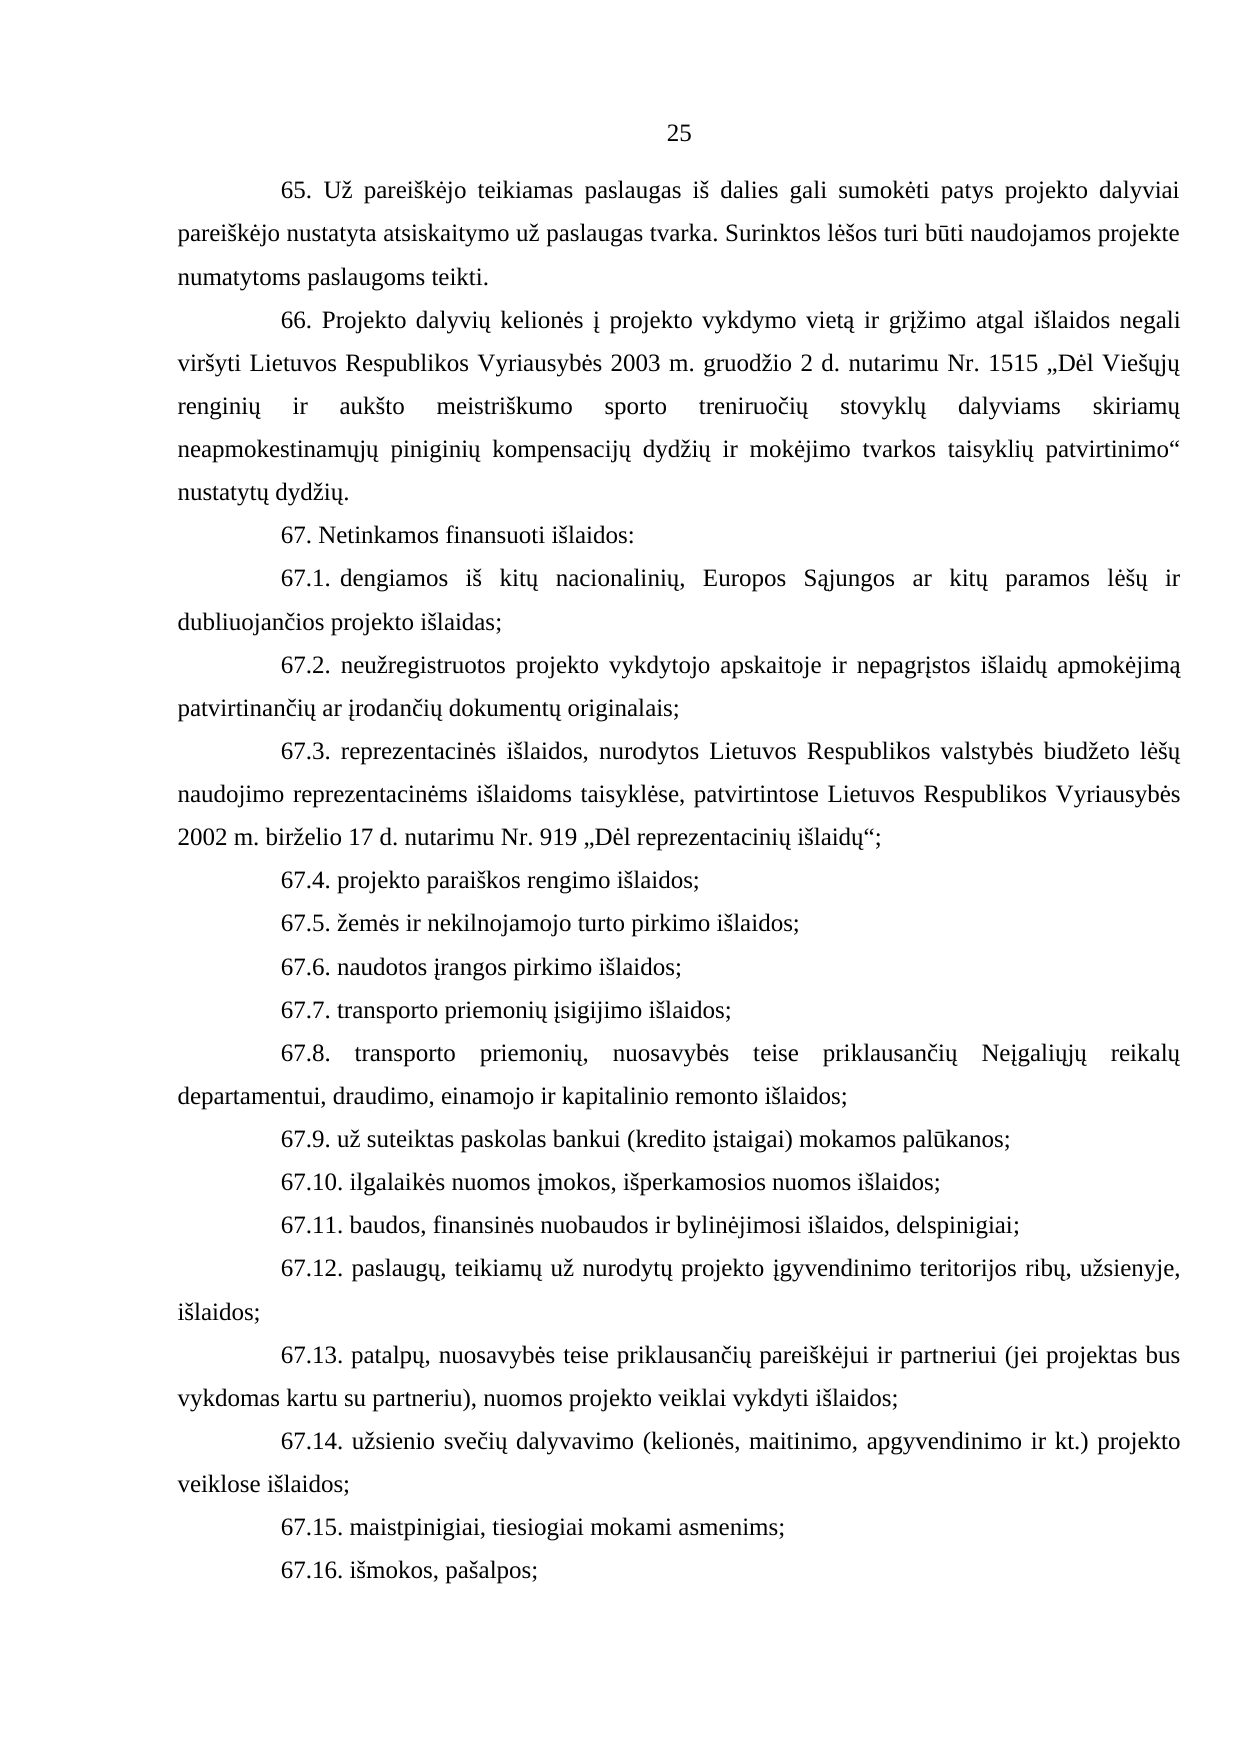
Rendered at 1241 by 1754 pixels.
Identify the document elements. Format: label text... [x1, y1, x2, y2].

text 67.6. naudotos įrangos pirkimo išlaidos; [177, 952, 1181, 980]
text 67.7. transporto priemonių įsigijimo išlaidos; [177, 995, 1181, 1023]
text 67.8. transporto priemonių, nuosavybės teise priklausančių Neįgaliųjų reikalų departamentui, draudimo, einamojo ir kapitalinio remonto išlaidos; [177, 1038, 1181, 1110]
text 65. Už pareiškėjo teikiamas paslaugas iš dalies gali sumokėti patys projekto dalyviai pareiškėjo nustatyta atsiskaitymo už paslaugas tvarka. Surinktos lėšos turi būti naudojamos projekte numatytoms paslaugoms teikti. [177, 175, 1181, 290]
text 67.4. projekto paraiškos rengimo išlaidos; [177, 865, 1181, 894]
text 67.12. paslaugų, teikiamų už nurodytų projekto įgyvendinimo teritorijos ribų, užsienyje, išlaidos; [177, 1253, 1181, 1325]
text 67.3. reprezentacinės išlaidos, nurodytos Lietuvos Respublikos valstybės biudžeto lėšų naudojimo reprezentacinėms išlaidoms taisyklėse, patvirtintose Lietuvos Respublikos Vyriausybės 2002 m. birželio 17 d. nutarimu Nr. 919 „Dėl reprezentacinių išlaidų“; [177, 736, 1181, 851]
text 66. Projekto dalyvių kelionės į projekto vykdymo vietą ir grįžimo atgal išlaidos negali viršyti Lietuvos Respublikos Vyriausybės 2003 m. gruodžio 2 d. nutarimu Nr. 1515 „Dėl Viešųjų renginių ir aukšto meistriškumo sporto treniruočių stovyklų dalyviams skiriamų neapmokestinamųjų piniginių kompensacijų dydžių ir mokėjimo tvarkos taisyklių patvirtinimo“ nustatytų dydžių. [177, 305, 1181, 506]
text 67.2. neužregistruotos projekto vykdytojo apskaitoje ir nepagrįstos išlaidų apmokėjimą patvirtinančių ar įrodančių dokumentų originalais; [177, 650, 1181, 722]
text 67.15. maistpinigiai, tiesiogiai mokami asmenims; [177, 1512, 1181, 1541]
text 67.16. išmokos, pašalpos; [177, 1555, 1181, 1584]
text 67.9. už suteiktas paskolas bankui (kredito įstaigai) mokamos palūkanos; [177, 1124, 1181, 1153]
text 67.5. žemės ir nekilnojamojo turto pirkimo išlaidos; [177, 908, 1181, 937]
text 67. Netinkamos finansuoti išlaidos: [177, 520, 1181, 549]
text 67.1. dengiamos iš kitų nacionalinių, Europos Sąjungos ar kitų paramos lėšų ir dubliuojančios projekto išlaidas; [177, 563, 1181, 635]
text 67.11. baudos, finansinės nuobaudos ir bylinėjimosi išlaidos, delspinigiai; [177, 1210, 1181, 1239]
text 67.13. patalpų, nuosavybės teise priklausančių pareiškėjui ir partneriui (jei projektas bus vykdomas kartu su partneriu), nuomos projekto veiklai vykdyti išlaidos; [177, 1340, 1181, 1412]
text 67.14. užsienio svečių dalyvavimo (kelionės, maitinimo, apgyvendinimo ir kt.) projekto veiklose išlaidos; [177, 1426, 1181, 1498]
text 67.10. ilgalaikės nuomos įmokos, išperkamosios nuomos išlaidos; [177, 1167, 1181, 1196]
